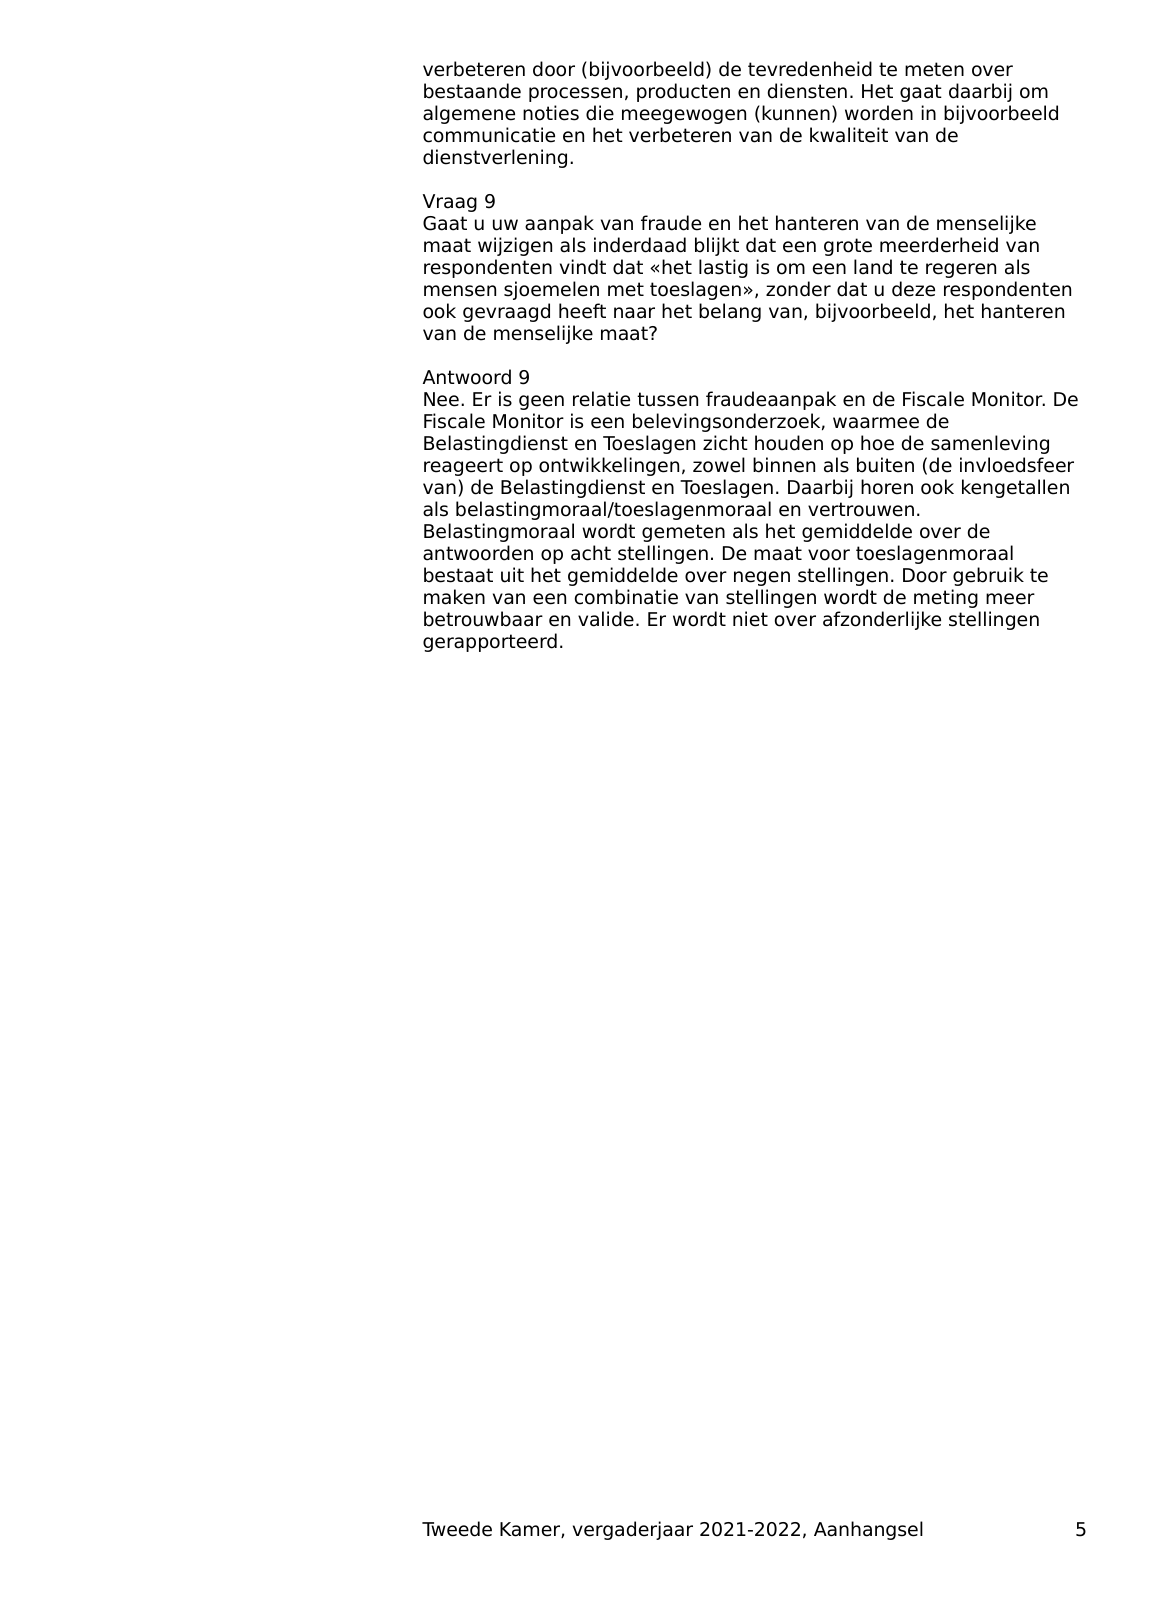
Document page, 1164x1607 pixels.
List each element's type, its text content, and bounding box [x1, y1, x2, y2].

text Antwoord 9 [422, 367, 1087, 389]
text verbeteren door (bijvoorbeeld) de tevredenheid te meten over bestaande processen, producten en diensten. Het gaat daarbij om algemene noties die meegewogen (kunnen) worden in bijvoorbeeld communicatie en het verbeteren van de kwaliteit van de dienstverlening. [422, 59, 1087, 169]
text Belastingmoraal wordt gemeten als het gemiddelde over de antwoorden op acht stellingen. De maat voor toeslagenmoraal bestaat uit het gemiddelde over negen stellingen. Door gebruik te maken van een combinatie van stellingen wordt de meting meer betrouwbaar en valide. Er wordt niet over afzonderlijke stellingen gerapporteerd. [422, 521, 1087, 653]
text Vraag 9 [422, 191, 1087, 213]
text Gaat u uw aanpak van fraude en het hanteren van de menselijke maat wijzigen als inderdaad blijkt dat een grote meerderheid van respondenten vindt dat «het lastig is om een land te regeren als mensen sjoemelen met toeslagen», zonder dat u deze respondenten ook gevraagd heeft naar het belang van, bijvoorbeeld, het hanteren van de menselijke maat? [422, 213, 1087, 345]
text Nee. Er is geen relatie tussen fraudeaanpak en de Fiscale Monitor. De Fiscale Monitor is een belevingsonderzoek, waarmee de Belastingdienst en Toeslagen zicht houden op hoe de samenleving reageert op ontwikkelingen, zowel binnen als buiten (de invloedsfeer van) de Belastingdienst en Toeslagen. Daarbij horen ook kengetallen als belastingmoraal/toeslagenmoraal en vertrouwen. [422, 389, 1087, 521]
